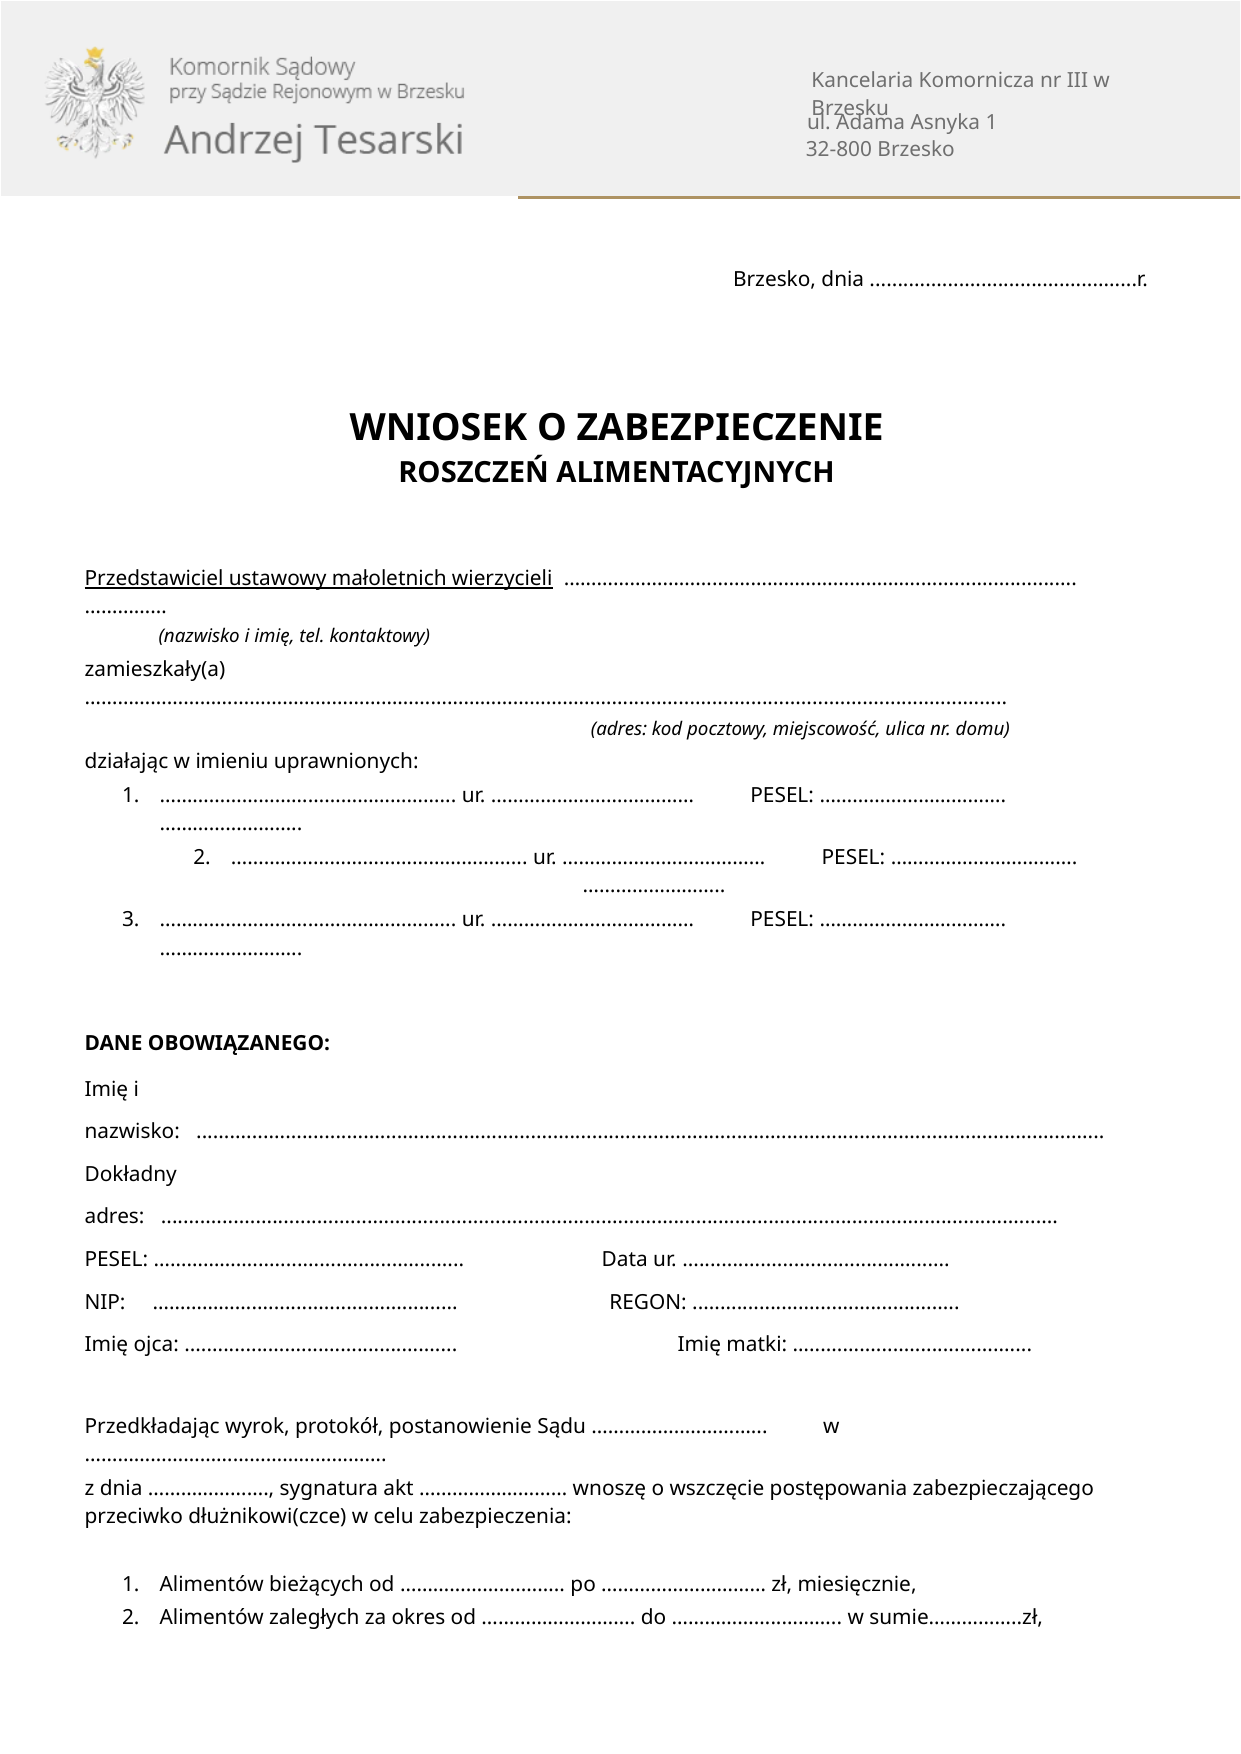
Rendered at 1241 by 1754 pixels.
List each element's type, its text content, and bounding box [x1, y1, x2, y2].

text zamieszkały(a) ……………………………………………………………………………………….................................................................... [84, 654, 1148, 711]
list Alimentów zaległych za okres od ………………………. do ………………..……….. w sumie……………..zł, [122, 1602, 1148, 1631]
list ……………………………………………... ur. …………………….………… PESEL: …………………………….…………………….. [122, 780, 1148, 837]
text WNIOSEK O ZABEZPIECZENIE [84, 400, 1148, 451]
text (adres: kod pocztowy, miejscowość, ulica nr. domu) [380, 716, 1148, 741]
text Przedstawiciel ustawowy małoletnich wierzycieli …………………………….………………………….............................…………… (nazwisko i imię, tel. kontaktowy) [84, 563, 1148, 648]
text Dokładny adres: ................................................................................................................................................................. [84, 1159, 1148, 1230]
text z dnia …………………., sygnatura akt ……………………… wnoszę o wszczęcie postępowania zabezpieczającego przeciwko dłużnikowi(czce) w celu zabezpieczenia: [84, 1473, 1148, 1530]
text Brzesko, dnia ................................................r. [84, 264, 1148, 292]
text DANE OBOWIĄZANEGO: [84, 1028, 1148, 1057]
list Alimentów bieżących od ………………….…….. po ………………………… zł, miesięcznie, [122, 1569, 1148, 1597]
text Przedkładając wyrok, protokół, postanowienie Sądu ……………..…………... w ………………………………………………. [84, 1411, 1148, 1468]
text ROSZCZEŃ ALIMENTACYJNYCH [84, 451, 1148, 491]
text Imię ojca: ................................................. Imię matki: …........................................ [84, 1329, 1148, 1358]
list ……………………………………………... ur. …………………….………… PESEL: …………………………….…………………….. [122, 842, 1148, 899]
text działając w imieniu uprawnionych: [84, 746, 1148, 775]
text PESEL: ………………...................................... Data ur. ................................................ [84, 1244, 1148, 1273]
text Imię i nazwisko: ................................................................................................................................................................... [84, 1074, 1148, 1145]
text NIP: ………………..................................... REGON: ................................................ [84, 1287, 1148, 1315]
list ……………………………………………... ur. …………………….………… PESEL: …………………………….…………………….. [122, 904, 1148, 961]
